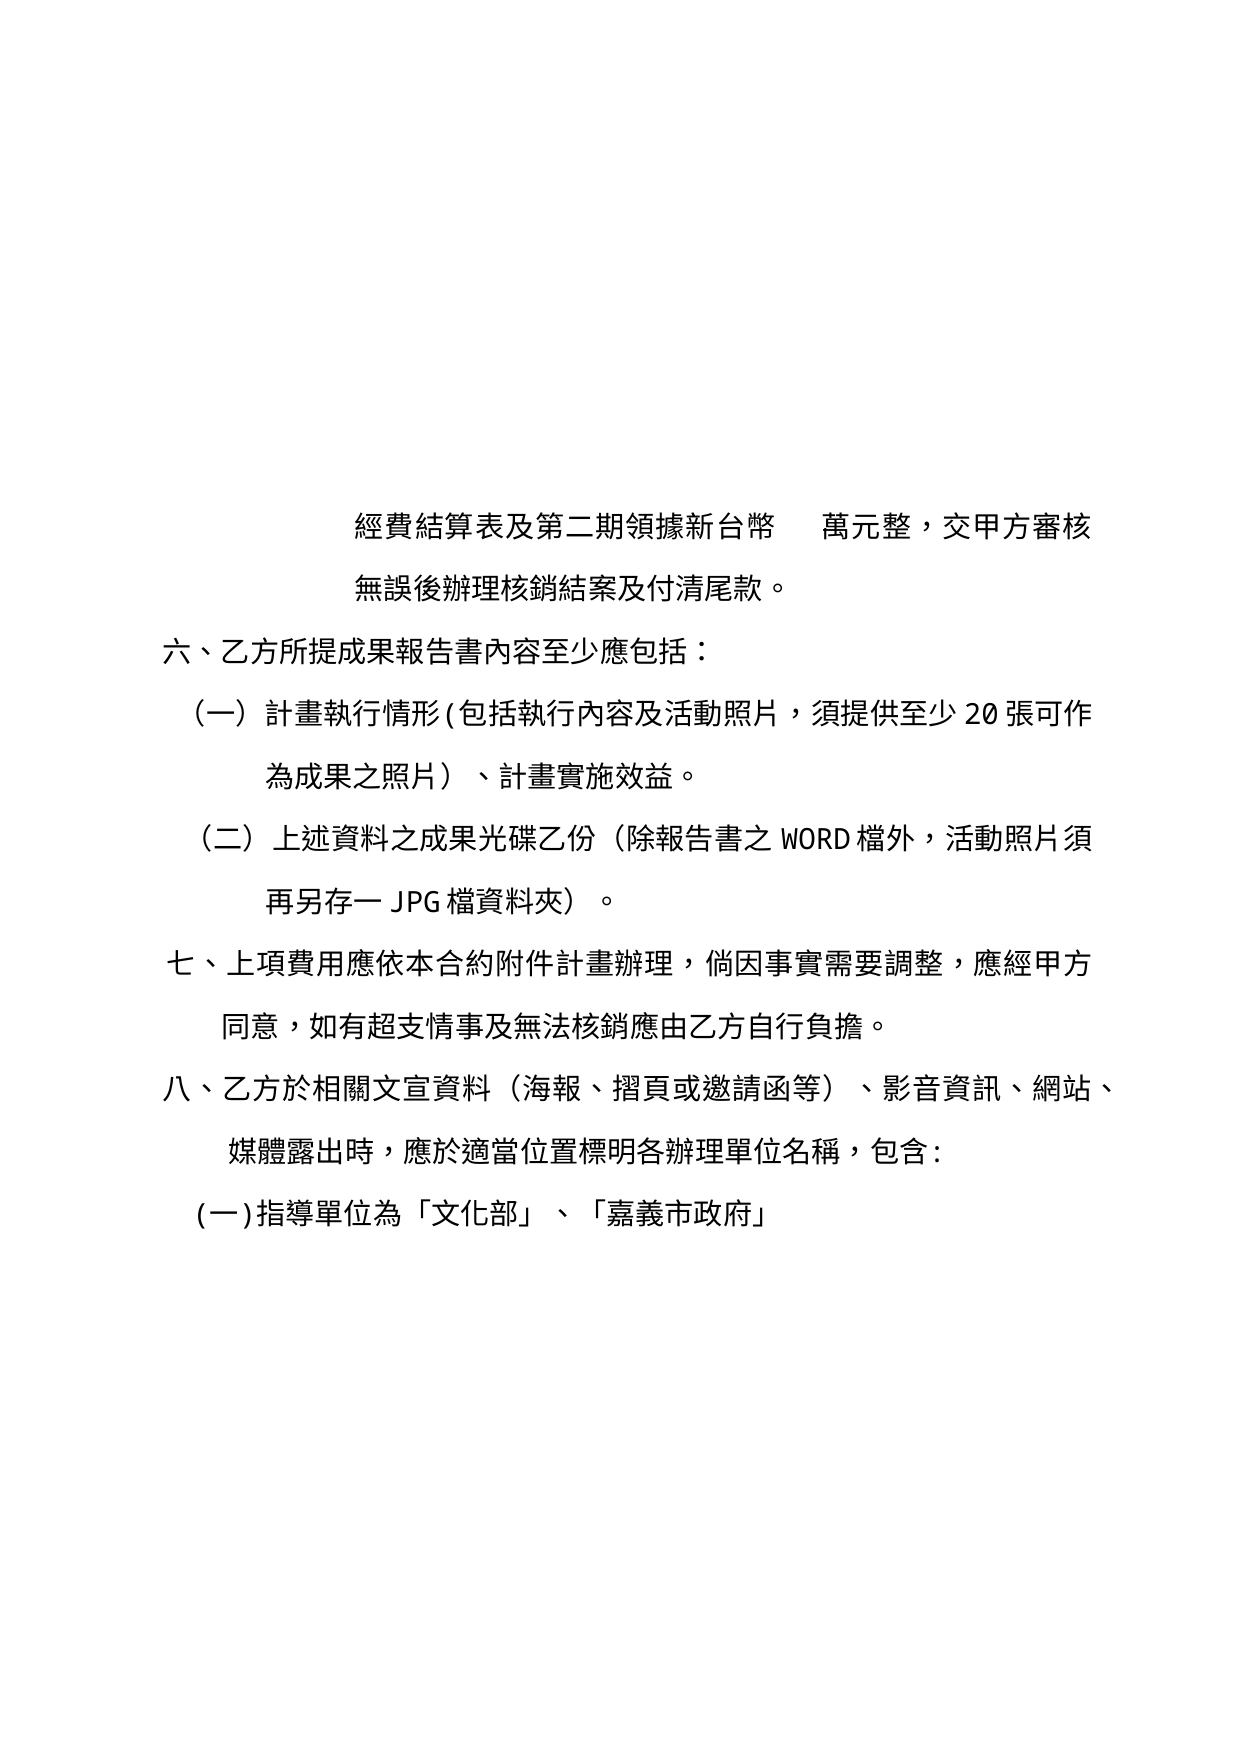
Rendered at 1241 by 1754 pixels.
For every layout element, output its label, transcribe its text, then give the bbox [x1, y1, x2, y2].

text 經費結算表及第二期領據新台幣 萬元整，交甲方審核無誤後辦理核銷結案及付清尾款。 [177, 483, 1093, 608]
text （二）上述資料之成果光碟乙份（除報告書之WORD檔外，活動照片須再另存一JPG檔資料夾）。 [147, 795, 1093, 920]
text 八、乙方於相關文宣資料（海報、摺頁或邀請函等）、影音資訊、網站、媒體露出時，應於適當位置標明各辦理單位名稱，包含: [162, 1045, 1093, 1170]
text 六、乙方所提成果報告書內容至少應包括： [148, 608, 1093, 670]
text 七、上項費用應依本合約附件計畫辦理，倘因事實需要調整，應經甲方同意，如有超支情事及無法核銷應由乙方自行負擔。 [148, 920, 1093, 1045]
text (一)指導單位為「文化部」、「嘉義市政府」 [192, 1170, 1093, 1233]
text （一）計畫執行情形(包括執行內容及活動照片，須提供至少20張可作為成果之照片）、計畫實施效益。 [176, 670, 1093, 795]
